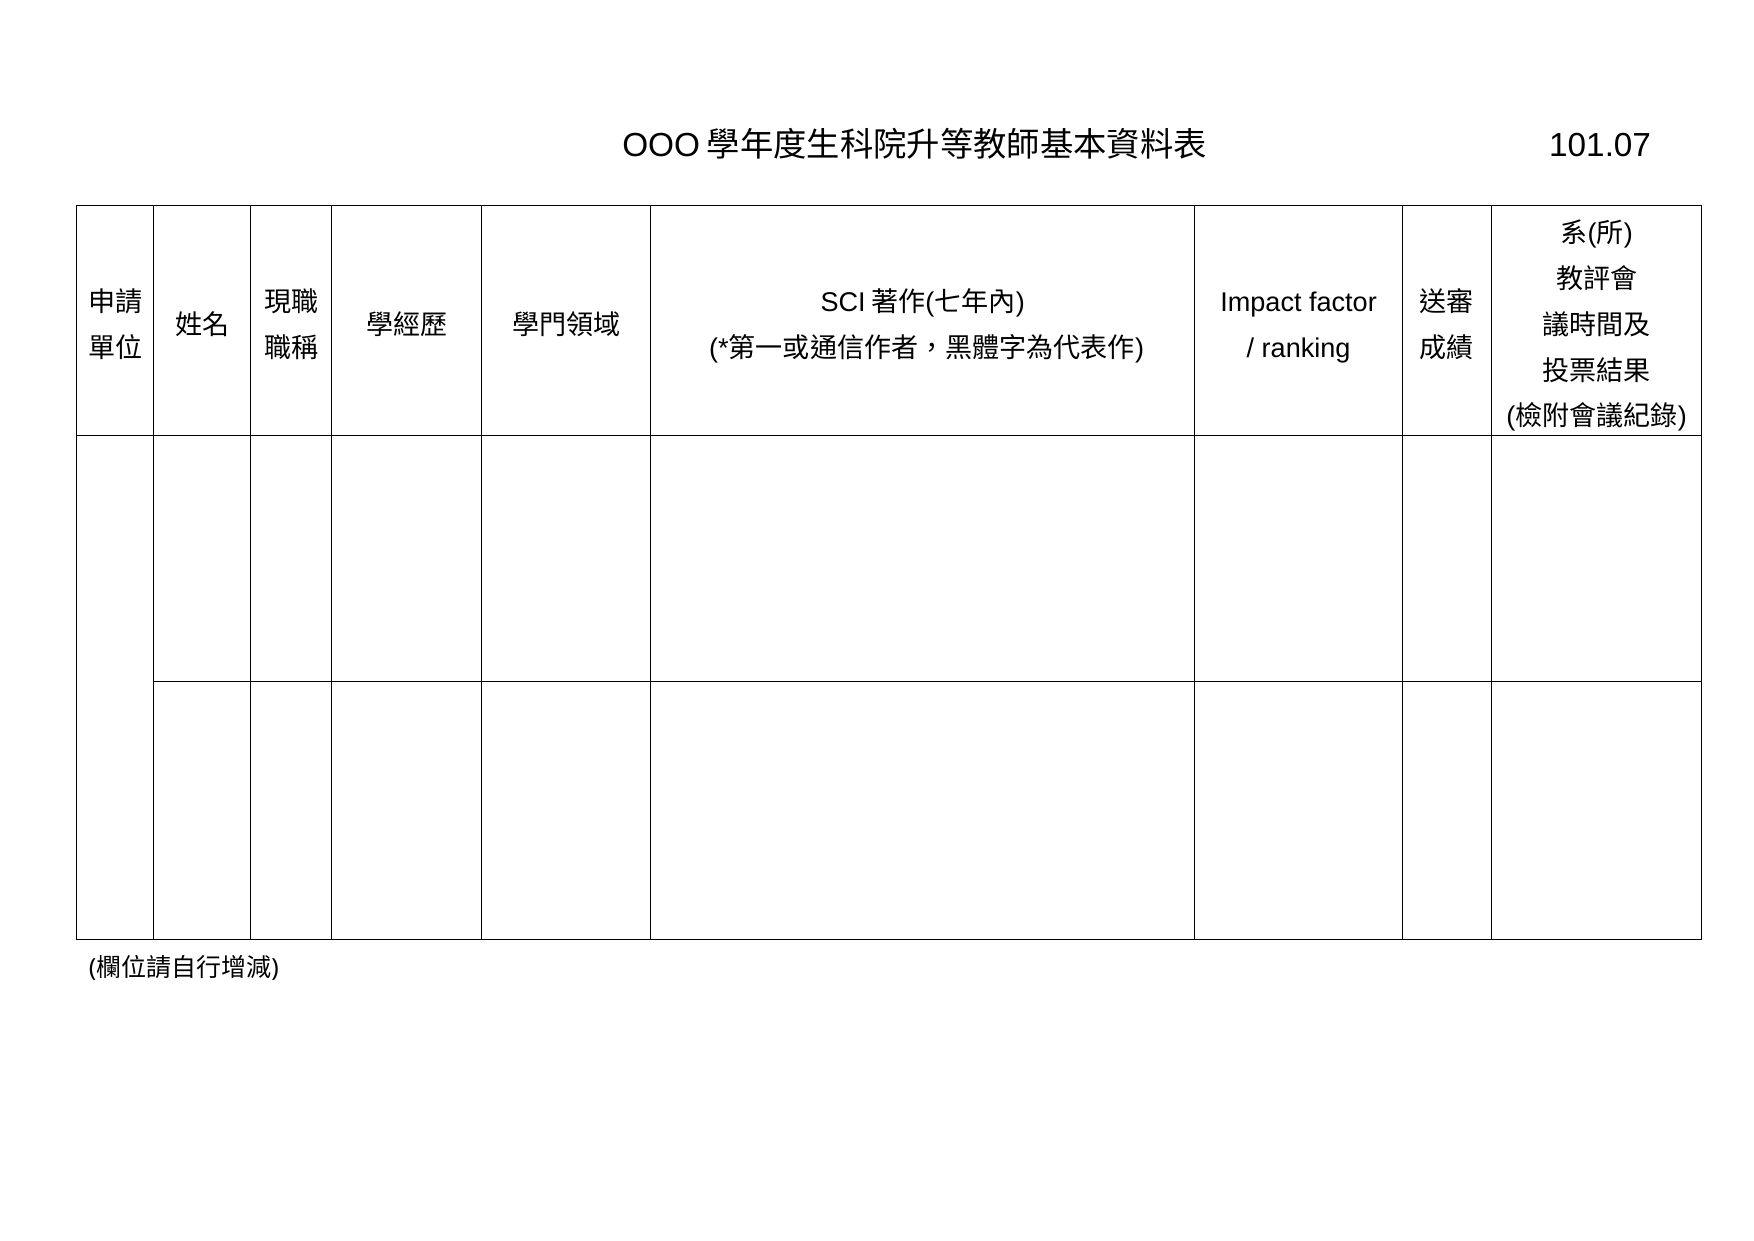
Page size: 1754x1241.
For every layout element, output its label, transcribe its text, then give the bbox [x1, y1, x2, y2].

table_cell [251, 682, 331, 938]
table_header 系(所) 教評會 議時間及 投票結果 (檢附會議紀錄) [1492, 206, 1701, 435]
table_header 姓名 [154, 206, 250, 435]
table_cell [332, 436, 481, 681]
table_cell [651, 436, 1194, 681]
table_cell [1403, 682, 1491, 938]
table_header SCI著作(七年內) (*第一或通信作者，黑體字為代表作) [651, 206, 1194, 435]
table_header 學經歷 [332, 206, 481, 435]
table_cell [651, 682, 1194, 938]
table_cell [1492, 436, 1701, 681]
table_cell [1195, 682, 1402, 938]
table_header Impact factor / ranking [1195, 206, 1402, 435]
table_cell [332, 682, 481, 938]
table_header 現職職稱 [251, 206, 331, 435]
table_cell [1195, 436, 1402, 681]
table_cell [154, 436, 250, 681]
table_cell [1492, 682, 1701, 938]
table_header 學門領域 [482, 206, 650, 435]
table_cell [482, 436, 650, 681]
text (欄位請自行增減) [89, 940, 1665, 985]
table_cell [1403, 436, 1491, 681]
table_cell [482, 682, 650, 938]
table_header 申請 單位 [77, 206, 153, 435]
table_cell [154, 682, 250, 938]
table_header 送審 成績 [1403, 206, 1491, 435]
text OOO學年度生科院升等教師基本資料表 101.07 [89, 118, 1665, 166]
table_cell [77, 436, 153, 938]
table_cell [251, 436, 331, 681]
